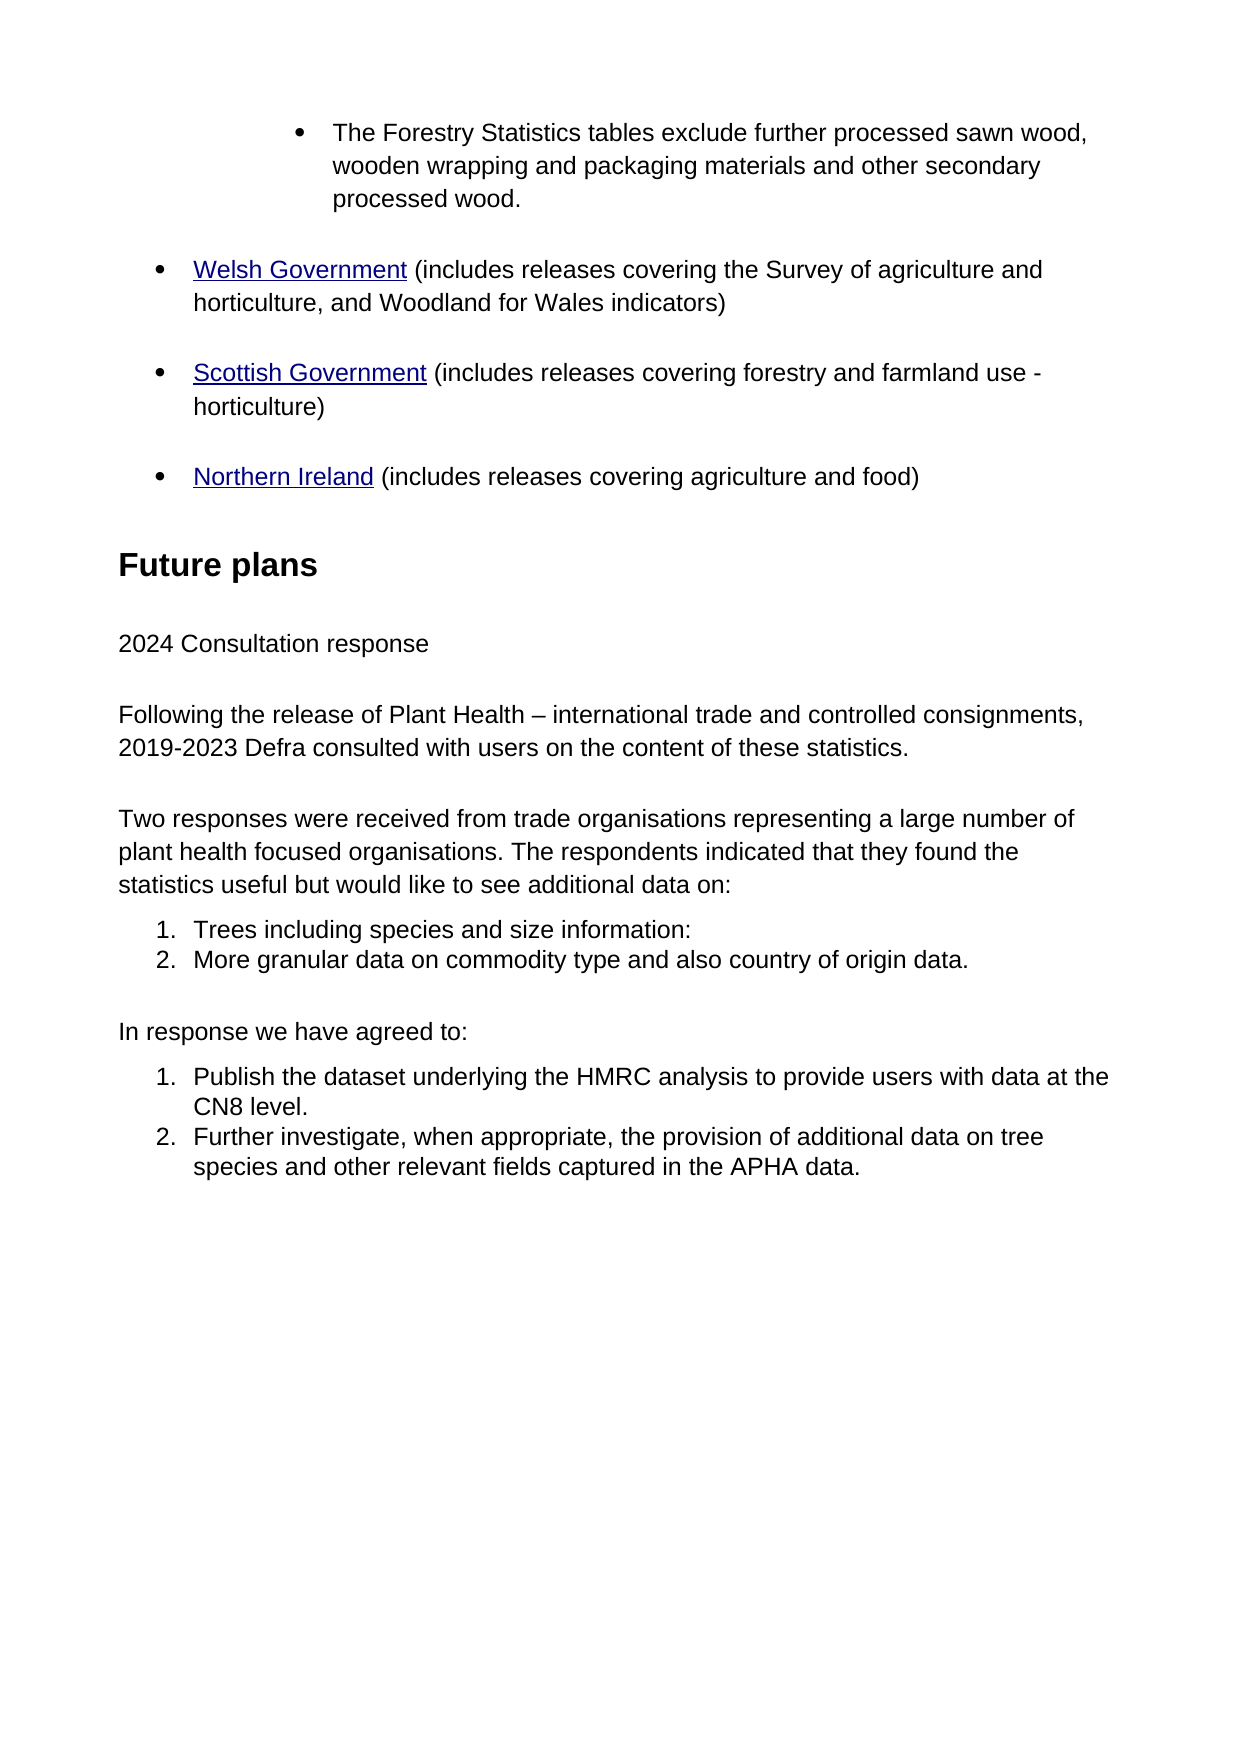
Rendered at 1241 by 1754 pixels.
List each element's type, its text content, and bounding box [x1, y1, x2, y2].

list Scottish Government (includes releases covering forestry and farmland use - horticulture) [156, 358, 1122, 420]
list Welsh Government (includes releases covering the Survey of agriculture and horticulture, and Woodland for Wales indicators) [156, 255, 1122, 317]
list Northern Ireland (includes releases covering agriculture and food) [156, 462, 1122, 491]
list The Forestry Statistics tables exclude further processed sawn wood, wooden wrapping and packaging materials and other secondary processed wood. [295, 118, 1122, 213]
list Publish the dataset underlying the HMRC analysis to provide users with data at the CN8 level. [156, 1062, 1122, 1121]
text Following the release of Plant Health – international trade and controlled consignments, 2019-2023 Defra consulted with users on the content of these statistics. [118, 700, 1122, 762]
text In response we have agreed to: [118, 1017, 1122, 1045]
list More granular data on commodity type and also country of origin data. [156, 945, 1122, 974]
text Two responses were received from trade organisations representing a large number of plant health focused organisations. The respondents indicated that they found the statistics useful but would like to see additional data on: [118, 803, 1122, 898]
text 2024 Consultation response [118, 629, 1122, 658]
list Trees including species and size information: [156, 915, 1122, 944]
list Further investigate, when appropriate, the provision of additional data on tree species and other relevant fields captured in the APHA data. [156, 1122, 1122, 1181]
subtitle Future plans [118, 545, 1122, 584]
